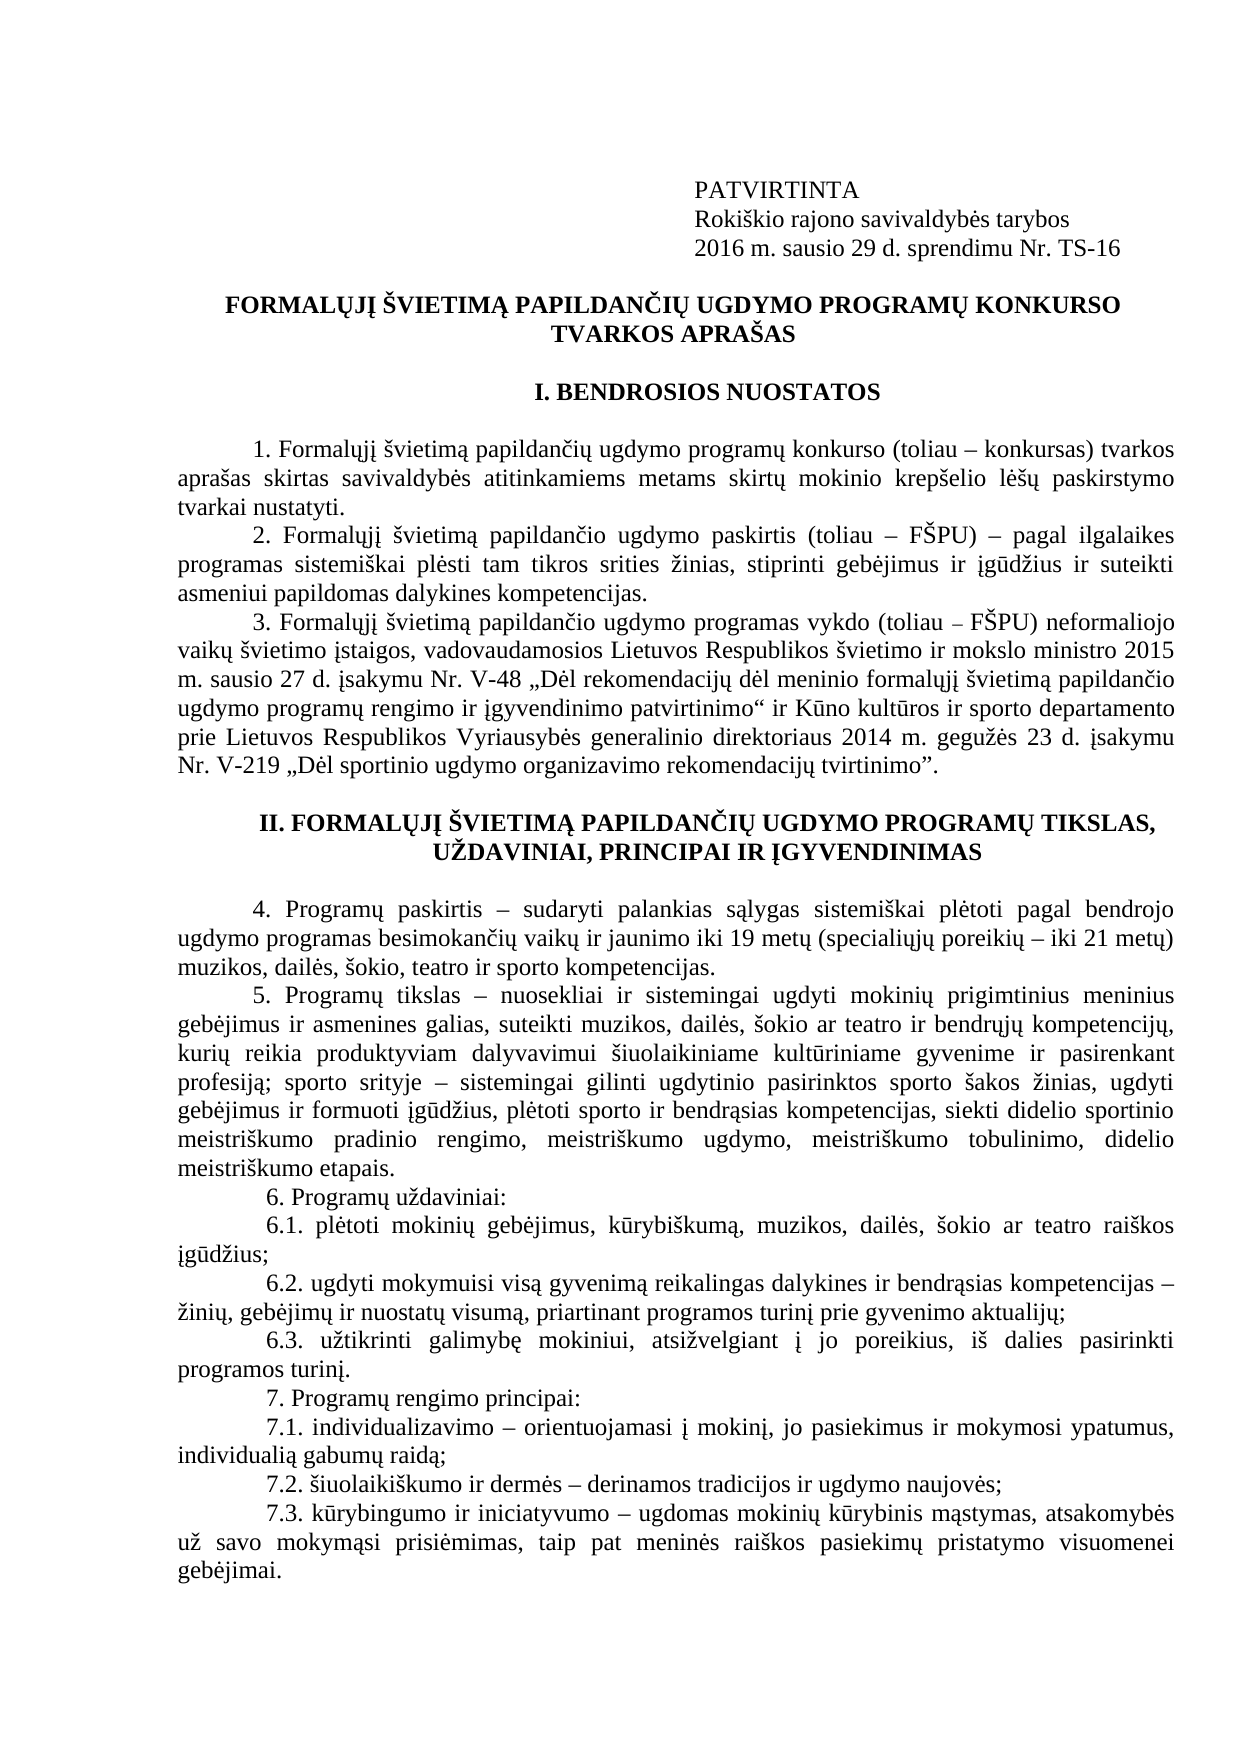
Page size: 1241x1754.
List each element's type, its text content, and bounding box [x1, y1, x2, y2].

text 7.3. kūrybingumo ir iniciatyvumo – ugdomas mokinių kūrybinis mąstymas, atsakomybės už savo mokymąsi prisiėmimas, taip pat meninės raiškos pasiekimų pristatymo visuomenei gebėjimai. [177, 1498, 1175, 1584]
text I. BENDROSIOS NUOSTATOS [240, 377, 1175, 406]
text 6. Programų uždaviniai: [177, 1182, 1175, 1211]
text TVARKOS APRAŠAS [177, 319, 1175, 348]
text 2. Formalųjį švietimą papildančio ugdymo paskirtis (toliau – FŠPU) – pagal ilgalaikes programas sistemiškai plėsti tam tikros srities žinias, stiprinti gebėjimus ir įgūdžius ir suteikti asmeniui papildomas dalykines kompetencijas. [177, 521, 1175, 607]
text 7. Programų rengimo principai: [177, 1383, 1175, 1412]
text 3. Formalųjį švietimą papildančio ugdymo programas vykdo (toliau – FŠPU) neformaliojo vaikų švietimo įstaigos, vadovaudamosios Lietuvos Respublikos švietimo ir mokslo ministro 2015 m. sausio 27 d. įsakymu Nr. V-48 „Dėl rekomendacijų dėl meninio formalųjį švietimą papildančio ugdymo programų rengimo ir įgyvendinimo patvirtinimo“ ir Kūno kultūros ir sporto departamento prie Lietuvos Respublikos Vyriausybės generalinio direktoriaus 2014 m. gegužės 23 d. įsakymu Nr. V-219 „Dėl sportinio ugdymo organizavimo rekomendacijų tvirtinimo”. [177, 607, 1175, 779]
text PATVIRTINTA [694, 176, 1175, 204]
text 7.2. šiuolaikiškumo ir dermės – derinamos tradicijos ir ugdymo naujovės; [177, 1469, 1175, 1498]
text 2016 m. sausio 29 d. sprendimu Nr. TS-16 [694, 233, 1175, 262]
text 5. Programų tikslas – nuosekliai ir sistemingai ugdyti mokinių prigimtinius meninius gebėjimus ir asmenines galias, suteikti muzikos, dailės, šokio ar teatro ir bendrųjų kompetencijų, kurių reikia produktyviam dalyvavimui šiuolaikiniame kultūriniame gyvenime ir pasirenkant profesiją; sporto srityje – sistemingai gilinti ugdytinio pasirinktos sporto šakos žinias, ugdyti gebėjimus ir formuoti įgūdžius, plėtoti sporto ir bendrąsias kompetencijas, siekti didelio sportinio meistriškumo pradinio rengimo, meistriškumo ugdymo, meistriškumo tobulinimo, didelio meistriškumo etapais. [177, 981, 1175, 1182]
text 6.2. ugdyti mokymuisi visą gyvenimą reikalingas dalykines ir bendrąsias kompetencijas – žinių, gebėjimų ir nuostatų visumą, priartinant programos turinį prie gyvenimo aktualijų; [177, 1268, 1175, 1326]
text 6.1. plėtoti mokinių gebėjimus, kūrybiškumą, muzikos, dailės, šokio ar teatro raiškos įgūdžius; [177, 1211, 1175, 1268]
text II. FORMALŲJĮ ŠVIETIMĄ PAPILDANČIŲ UGDYMO PROGRAMŲ TIKSLAS, UŽDAVINIAI, PRINCIPAI IR ĮGYVENDINIMAS [240, 808, 1175, 866]
text 4. Programų paskirtis – sudaryti palankias sąlygas sistemiškai plėtoti pagal bendrojo ugdymo programas besimokančių vaikų ir jaunimo iki 19 metų (specialiųjų poreikių – iki 21 metų) muzikos, dailės, šokio, teatro ir sporto kompetencijas. [177, 894, 1175, 981]
text Rokiškio rajono savivaldybės tarybos [694, 204, 1175, 233]
text 6.3. užtikrinti galimybę mokiniui, atsižvelgiant į jo poreikius, iš dalies pasirinkti programos turinį. [177, 1326, 1175, 1383]
text FORMALŲJĮ ŠVIETIMĄ PAPILDANČIŲ UGDYMO PROGRAMŲ KONKURSO [177, 291, 1175, 319]
text 7.1. individualizavimo – orientuojamasi į mokinį, jo pasiekimus ir mokymosi ypatumus, individualią gabumų raidą; [177, 1412, 1175, 1469]
text 1. Formalųjį švietimą papildančių ugdymo programų konkurso (toliau – konkursas) tvarkos aprašas skirtas savivaldybės atitinkamiems metams skirtų mokinio krepšelio lėšų paskirstymo tvarkai nustatyti. [177, 434, 1175, 521]
